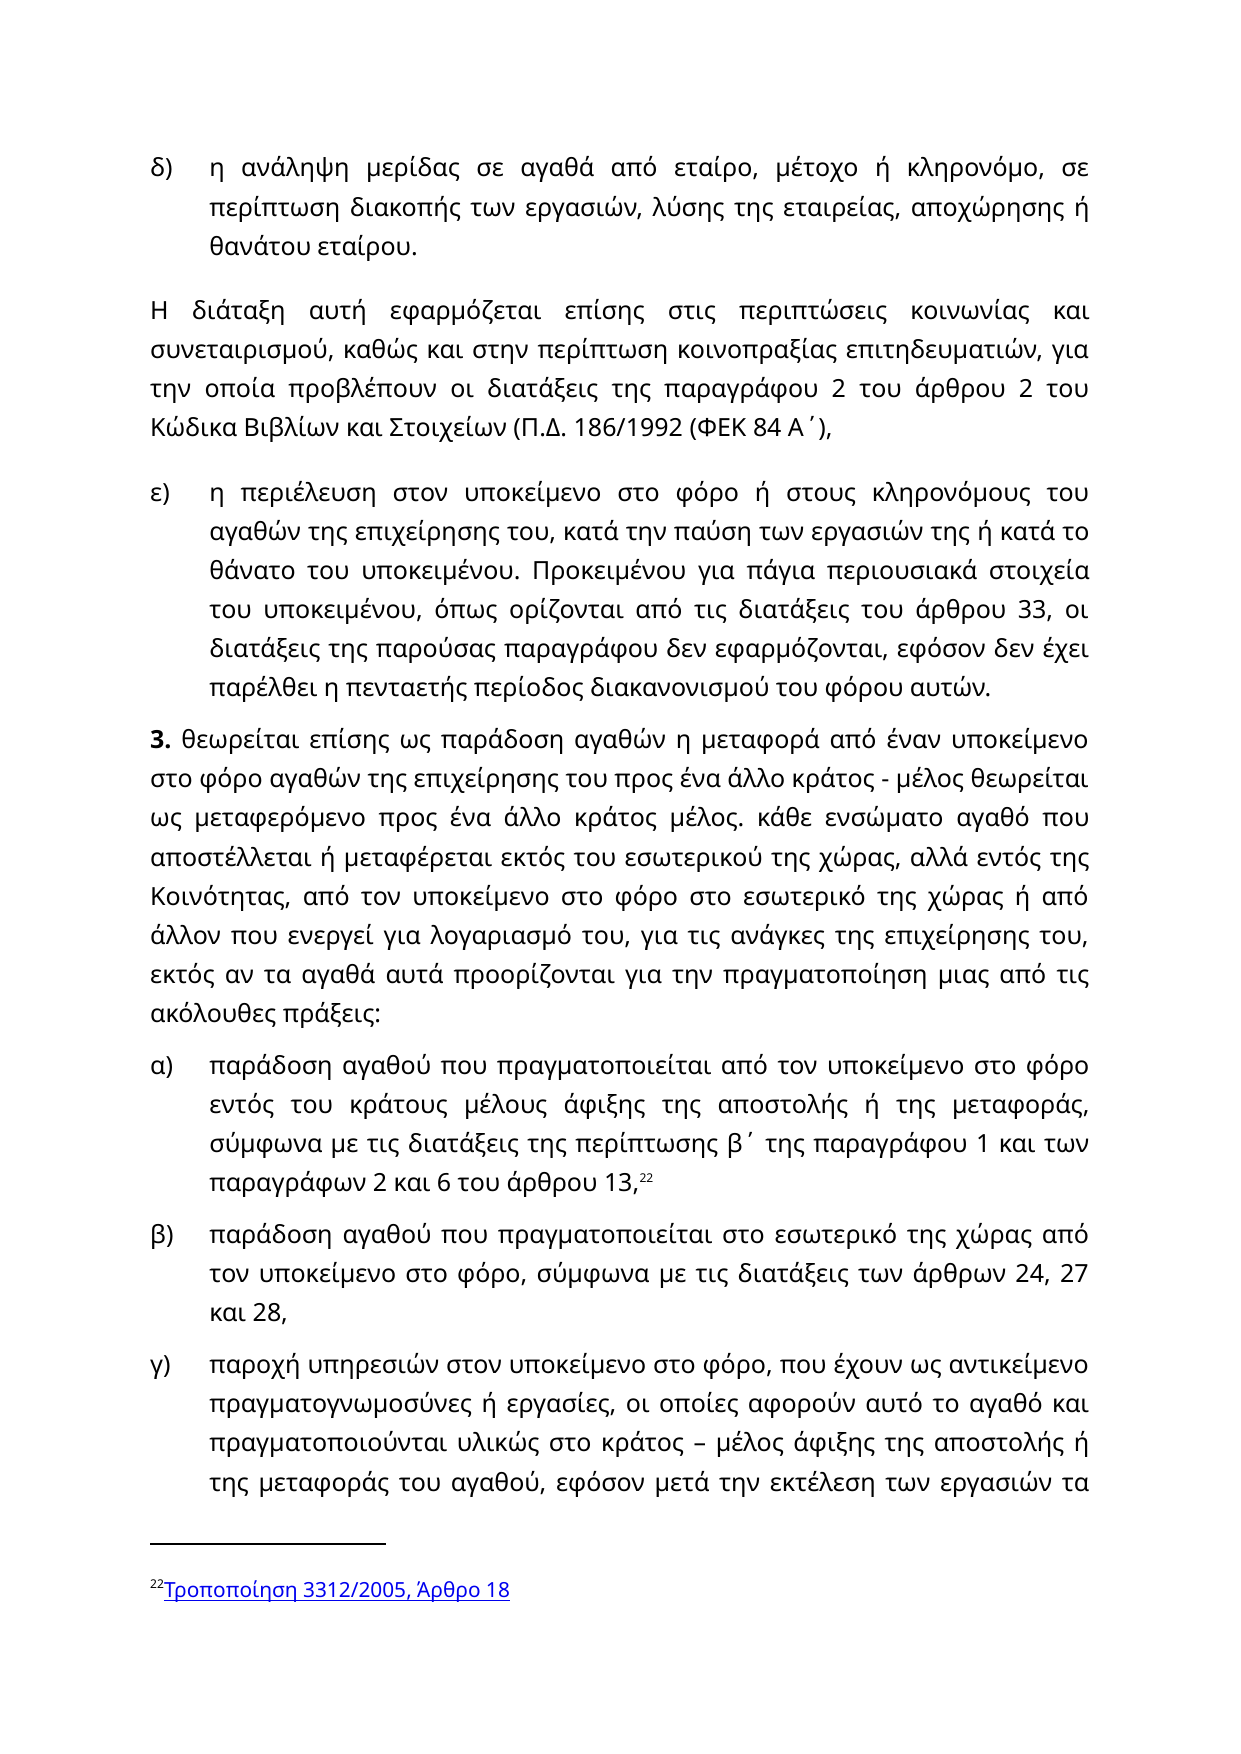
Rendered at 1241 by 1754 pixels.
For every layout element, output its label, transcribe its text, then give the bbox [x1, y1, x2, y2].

list β) παράδοση αγαθού που πραγματοποιείται στο εσωτερικό της χώρας από τον υποκείμενο στο φόρο, σύμφωνα με τις διατάξεις των άρθρων 24, 27 και 28, [150, 1217, 1090, 1329]
text Η διάταξη αυτή εφαρμόζεται επίσης στις περιπτώσεις κοινωνίας και συνεταιρισμού, καθώς και στην περίπτωση κοινοπραξίας επιτηδευματιών, για την οποία προβλέπουν οι διατάξεις της παραγράφου 2 του άρθρου 2 του Κώδικα Βιβλίων και Στοιχείων (Π.Δ. 186/1992 (ΦΕΚ 84 Α΄), [150, 292, 1090, 444]
list δ) η ανάληψη μερίδας σε αγαθά από εταίρο, μέτοχο ή κληρονόμο, σε περίπτωση διακοπής των εργασιών, λύσης της εταιρείας, αποχώρησης ή θανάτου εταίρου. [150, 150, 1090, 262]
list γ) παροχή υπηρεσιών στον υποκείμενο στο φόρο, που έχουν ως αντικείμενο πραγματογνωμοσύνες ή εργασίες, οι οποίες αφορούν αυτό το αγαθό και πραγματοποιούνται υλικώς στο κράτος – μέλος άφιξης της αποστολής ή της μεταφοράς του αγαθού, εφόσον μετά την εκτέλεση των εργασιών τα [150, 1347, 1090, 1498]
list ε) η περιέλευση στον υποκείμενο στο φόρο ή στους κληρονόμους του αγαθών της επιχείρησης του, κατά την παύση των εργασιών της ή κατά το θάνατο του υποκειμένου. Προκειμένου για πάγια περιουσιακά στοιχεία του υποκειμένου, όπως ορίζονται από τις διατάξεις του άρθρου 33, οι διατάξεις της παρούσας παραγράφου δεν εφαρμόζονται, εφόσον δεν έχει παρέλθει η πενταετής περίοδος διακανονισμού του φόρου αυτών. [150, 474, 1090, 704]
text Τροποποίηση 3312/2005, Άρθρο 18 [150, 1576, 1090, 1604]
list α) παράδοση αγαθού που πραγματοποιείται από τον υποκείμενο στο φόρο εντός του κράτους μέλους άφιξης της αποστολής ή της μεταφοράς, σύμφωνα με τις διατάξεις της περίπτωσης β΄ της παραγράφου 1 και των παραγράφων 2 και 6 του άρθρου 13, [150, 1047, 1090, 1199]
text 3. θεωρείται επίσης ως παράδοση αγαθών η μεταφορά από έναν υποκείμενο στο φόρο αγαθών της επιχείρησης του προς ένα άλλο κράτος - μέλος θεωρείται ως μεταφερόμενο προς ένα άλλο κράτος μέλος. κάθε ενσώματο αγαθό που αποστέλλεται ή μεταφέρεται εκτός του εσωτερικού της χώρας, αλλά εντός της Κοινότητας, από τον υποκείμενο στο φόρο στο εσωτερικό της χώρας ή από άλλον που ενεργεί για λογαριασμό του, για τις ανάγκες της επιχείρησης του, εκτός αν τα αγαθά αυτά προορίζονται για την πραγματοποίηση μιας από τις ακόλουθες πράξεις: [150, 722, 1090, 1030]
